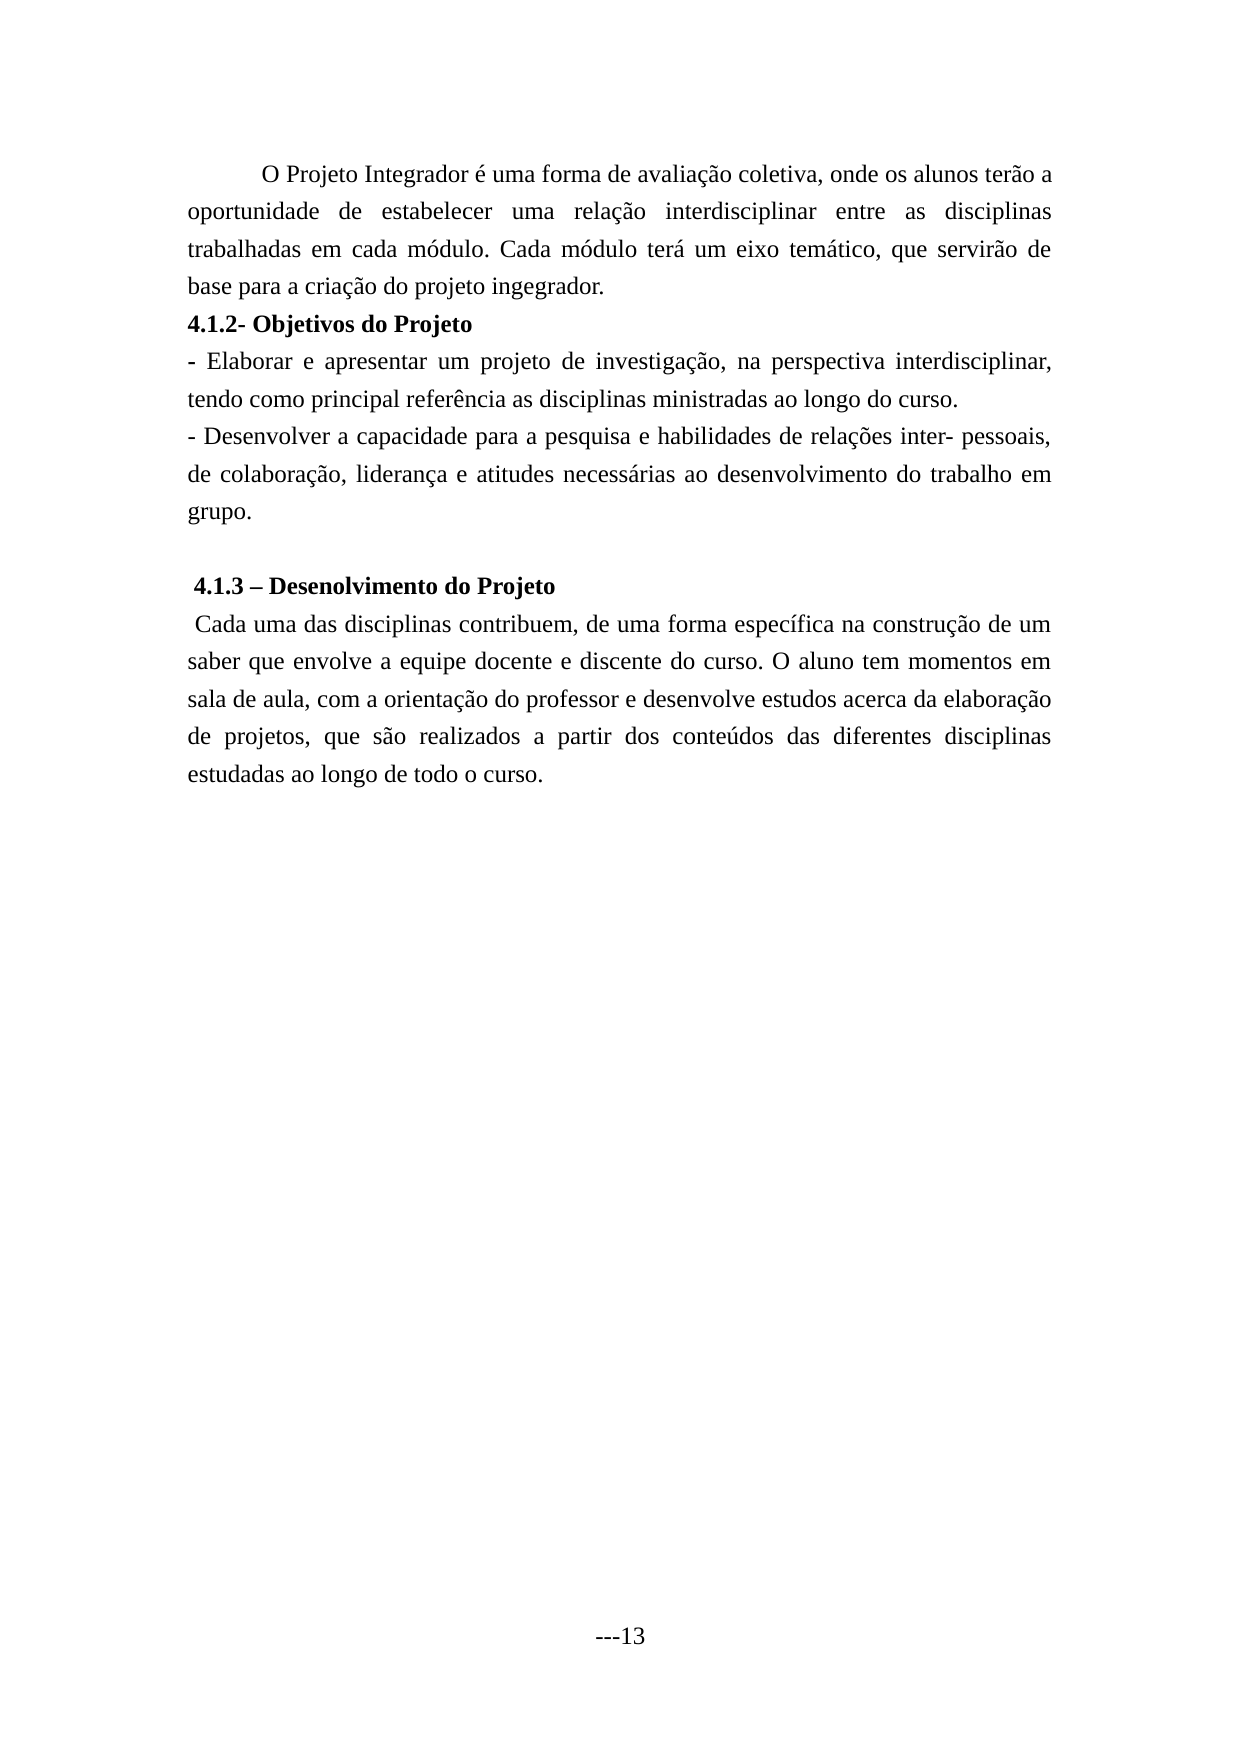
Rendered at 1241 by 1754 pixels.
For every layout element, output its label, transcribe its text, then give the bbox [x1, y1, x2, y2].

text 4.1.3 – Desenolvimento do Projeto [187, 562, 1053, 600]
text - Desenvolver a capacidade para a pesquisa e habilidades de relações inter- pessoais, de colaboração, liderança e atitudes necessárias ao desenvolvimento do trabalho em grupo. [187, 412, 1053, 525]
text Cada uma das disciplinas contribuem, de uma forma específica na construção de um saber que envolve a equipe docente e discente do curso. O aluno tem momentos em sala de aula, com a orientação do professor e desenvolve estudos acerca da elaboração de projetos, que são realizados a partir dos conteúdos das diferentes disciplinas estudadas ao longo de todo o curso. [187, 600, 1053, 787]
text - Elaborar e apresentar um projeto de investigação, na perspectiva interdisciplinar, tendo como principal referência as disciplinas ministradas ao longo do curso. [187, 337, 1053, 412]
text 4.1.2- Objetivos do Projeto [187, 300, 1053, 337]
list O Projeto Integrador é uma forma de avaliação coletiva, onde os alunos terão a oportunidade de estabelecer uma relação interdisciplinar entre as disciplinas trabalhadas em cada módulo. Cada módulo terá um eixo temático, que servirão de base para a criação do projeto ingegrador. [187, 150, 1053, 300]
